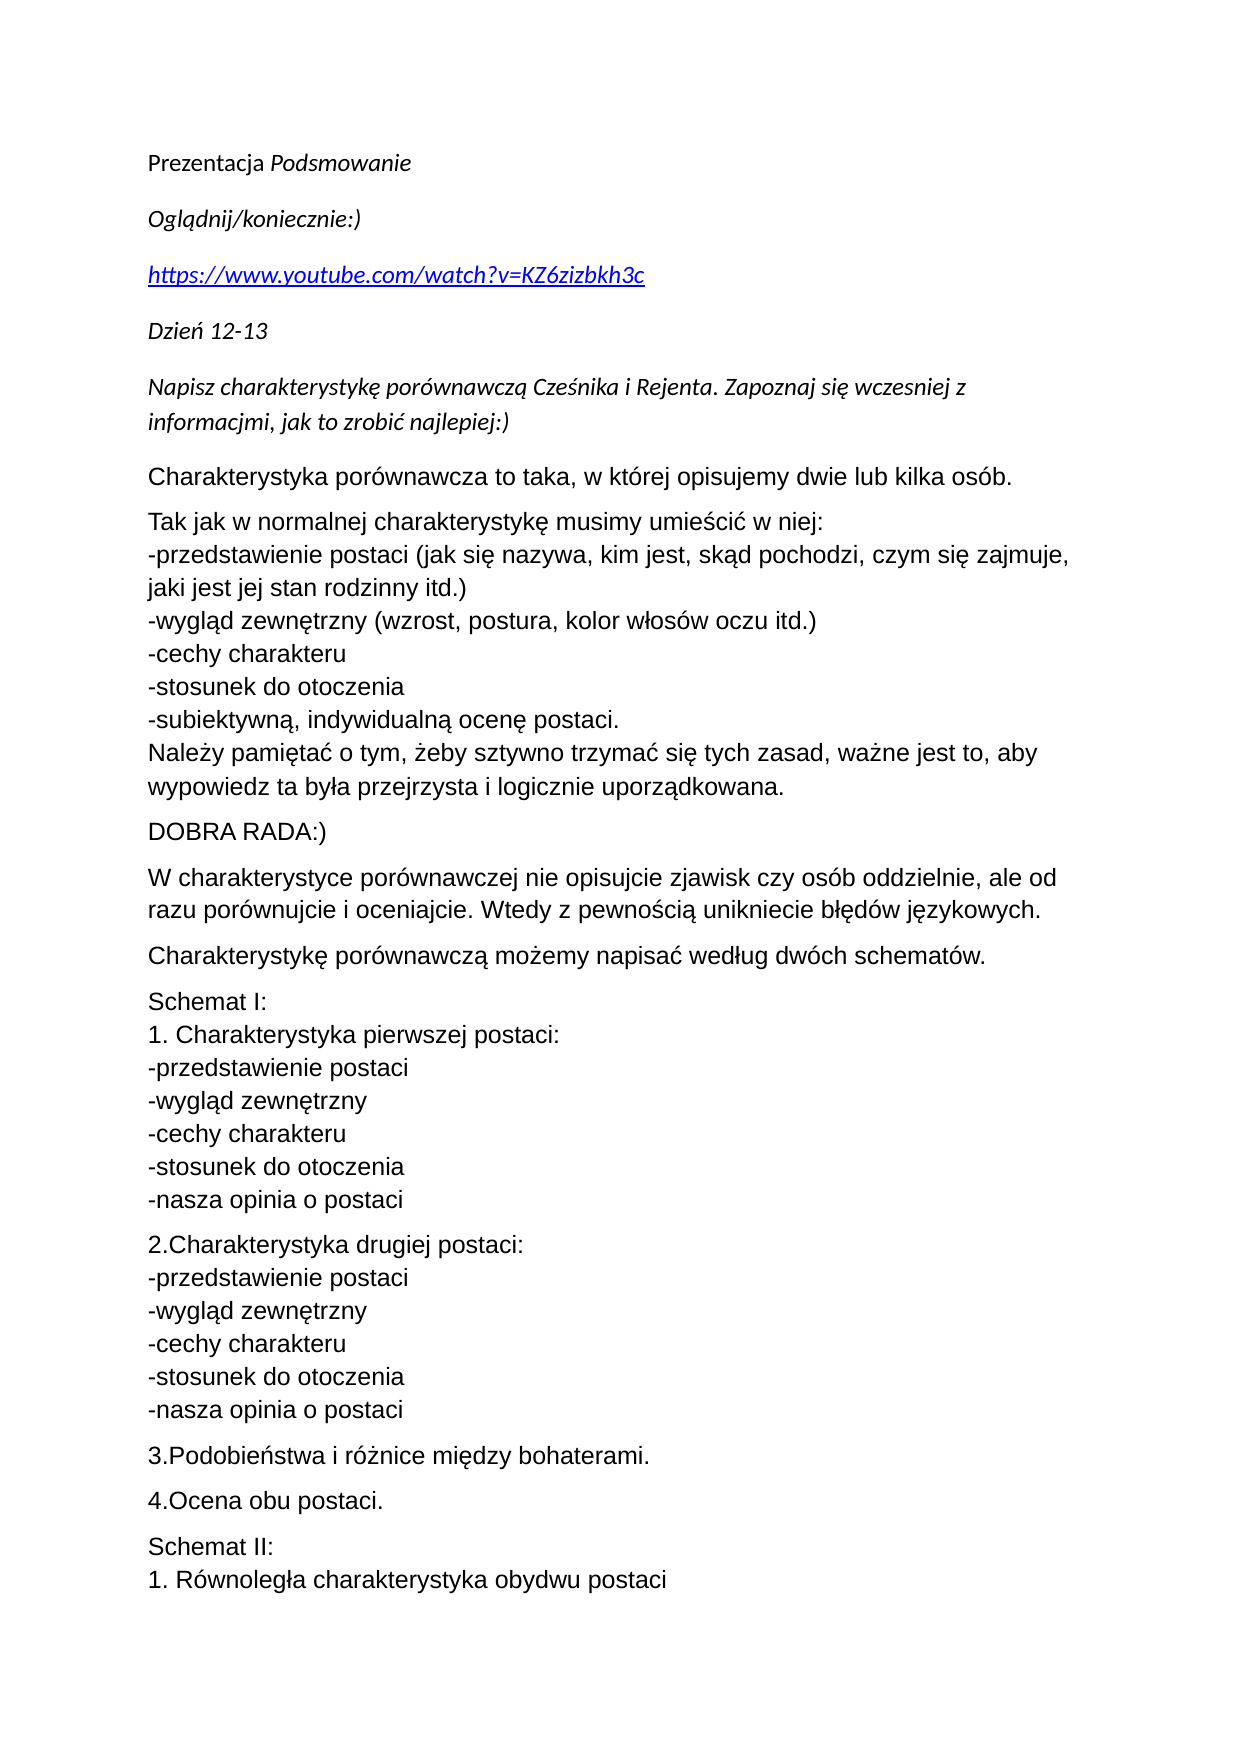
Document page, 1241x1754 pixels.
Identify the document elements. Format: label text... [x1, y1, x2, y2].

text 3.Podobieństwa i różnice między bohaterami. [148, 1441, 1093, 1469]
text W charakterystyce porównawczej nie opisujcie zjawisk czy osób oddzielnie, ale od razu porównujcie i oceniajcie. Wtedy z pewnością unikniecie błędów językowych. [148, 862, 1093, 924]
text Schemat I: 1. Charakterystyka pierwszej postaci: -przedstawienie postaci -wygląd zewnętrzny -cechy charakteru -stosunek do otoczenia -nasza opinia o postaci [148, 987, 1093, 1213]
text Schemat II: 1. Równoległa charakterystyka obydwu postaci [148, 1532, 1093, 1594]
text Oglądnij/koniecznie:) [148, 203, 1093, 234]
text Napisz charakterystykę porównawczą Cześnika i Rejenta. Zapoznaj się wczesniej z informacjmi, jak to zrobić najlepiej:) [148, 371, 1093, 436]
text Dzień 12-13 [148, 315, 1093, 346]
text 2.Charakterystyka drugiej postaci: -przedstawienie postaci -wygląd zewnętrzny -cechy charakteru -stosunek do otoczenia -nasza opinia o postaci [148, 1230, 1093, 1424]
text 4.Ocena obu postaci. [148, 1486, 1093, 1515]
text Charakterystykę porównawczą możemy napisać według dwóch schematów. [148, 941, 1093, 970]
text DOBRA RADA:) [148, 817, 1093, 846]
text Charakterystyka porównawcza to taka, w której opisujemy dwie lub kilka osób. [148, 462, 1093, 491]
text Prezentacja Podsmowanie [148, 148, 1093, 178]
text https://www.youtube.com/watch?v=KZ6zizbkh3c [148, 259, 1093, 290]
text Tak jak w normalnej charakterystykę musimy umieścić w niej: -przedstawienie postaci (jak się nazywa, kim jest, skąd pochodzi, czym się zajmuje, jaki jest jej stan rodzinny itd.) -wygląd zewnętrzny (wzrost, postura, kolor włosów oczu itd.) -cechy charakteru -stosunek do otoczenia -subiektywną, indywidualną ocenę postaci. Należy pamiętać o tym, żeby sztywno trzymać się tych zasad, ważne jest to, aby wypowiedz ta była przejrzysta i logicznie uporządkowana. [148, 507, 1093, 800]
